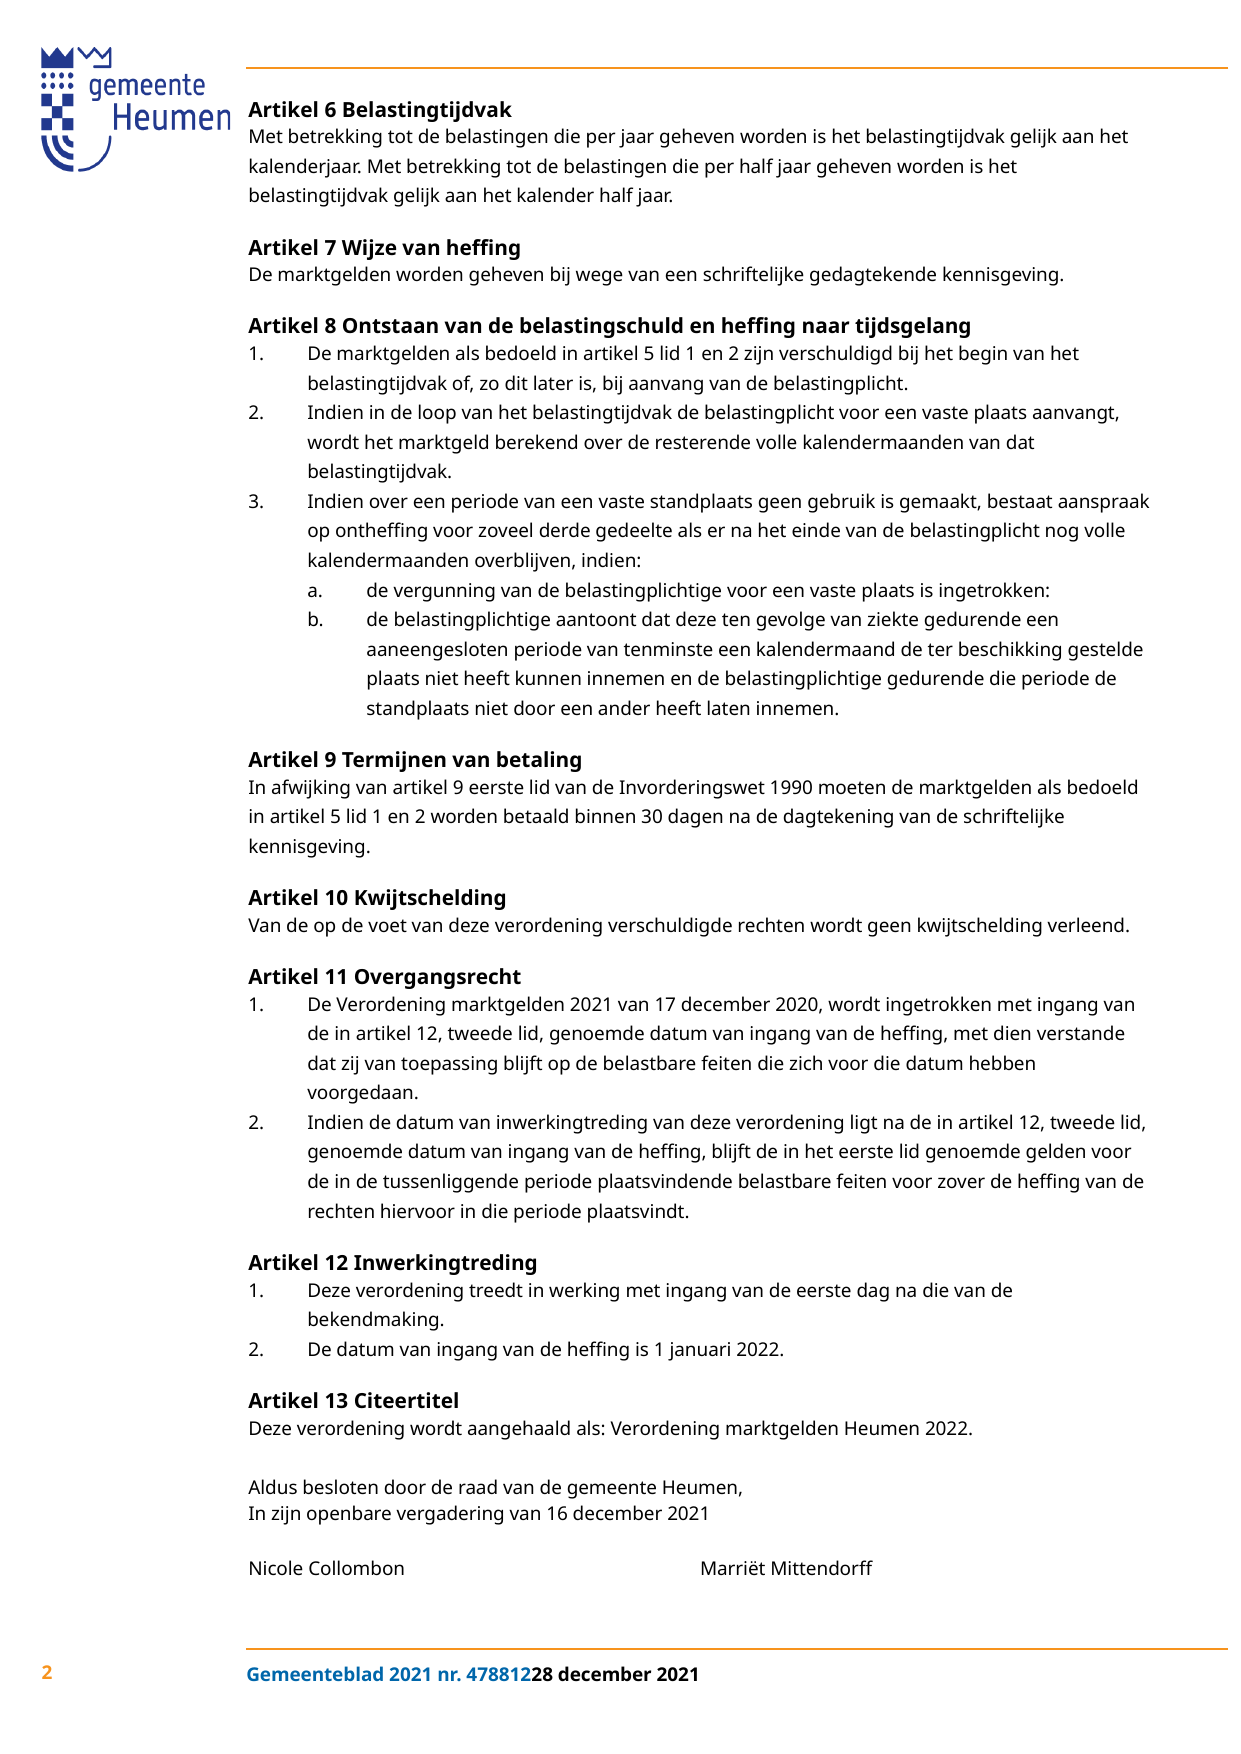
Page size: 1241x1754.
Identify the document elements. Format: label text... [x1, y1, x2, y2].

list Indien in de loop van het belastingtijdvak de belastingplicht voor een vaste plaats aanvangt, wordt het marktgeld berekend over de resterende volle kalendermaanden van dat belastingtijdvak. [248, 399, 1152, 484]
list Indien over een periode van een vaste standplaats geen gebruik is gemaakt, bestaat aanspraak op ontheffing voor zoveel derde gedeelte als er na het einde van de belastingplicht nog volle kalendermaanden overblijven, indien: [248, 488, 1152, 573]
table_cell Nicole Collombon [248, 1555, 700, 1581]
text De marktgelden worden geheven bij wege van een schriftelijke gedagtekende kennisgeving. [248, 261, 1152, 287]
table_cell [700, 1581, 1152, 1607]
text Artikel 11 Overgangsrecht [248, 962, 1152, 991]
text In afwijking van artikel 9 eerste lid van de Invorderingswet 1990 moeten de marktgelden als bedoeld in artikel 5 lid 1 en 2 worden betaald binnen 30 dagen na de dagtekening van de schriftelijke kennisgeving. [248, 774, 1152, 859]
table_cell Marriët Mittendorff [700, 1555, 1152, 1581]
text Artikel 6 Belastingtijdvak [248, 95, 1152, 123]
list Indien de datum van inwerkingtreding van deze verordening ligt na de in artikel 12, tweede lid, genoemde datum van ingang van de heffing, blijft de in het eerste lid genoemde gelden voor de in de tussenliggende periode plaatsvindende belastbare feiten voor zover de heffing van de rechten hiervoor in die periode plaatsvindt. [248, 1109, 1152, 1224]
list Deze verordening treedt in werking met ingang van de eerste dag na die van de bekendmaking. [248, 1277, 1152, 1332]
text Artikel 12 Inwerkingtreding [248, 1248, 1152, 1277]
text Artikel 8 Ontstaan van de belastingschuld en heffing naar tijdsgelang [248, 312, 1152, 340]
text Artikel 13 Citeertitel [248, 1386, 1152, 1415]
list De marktgelden als bedoeld in artikel 5 lid 1 en 2 zijn verschuldigd bij het begin van het belastingtijdvak of, zo dit later is, bij aanvang van de belastingplicht. [248, 340, 1152, 395]
text Van de op de voet van deze verordening verschuldigde rechten wordt geen kwijtschelding verleend. [248, 912, 1152, 938]
text Artikel 7 Wijze van heffing [248, 233, 1152, 261]
text Deze verordening wordt aangehaald als: Verordening marktgelden Heumen 2022. [248, 1415, 1152, 1441]
table_cell In zijn openbare vergadering van 16 december 2021 [248, 1500, 1152, 1555]
list de belastingplichtige aantoont dat deze ten gevolge van ziekte gedurende een aaneengesloten periode van tenminste een kalendermaand de ter beschikking gestelde plaats niet heeft kunnen innemen en de belastingplichtige gedurende die periode de standplaats niet door een ander heeft laten innemen. [307, 606, 1152, 721]
text Artikel 9 Termijnen van betaling [248, 746, 1152, 774]
table_cell [248, 1581, 700, 1607]
list De Verordening marktgelden 2021 van 17 december 2020, wordt ingetrokken met ingang van de in artikel 12, tweede lid, genoemde datum van ingang van de heffing, met dien verstande dat zij van toepassing blijft op de belastbare feiten die zich voor die datum hebben voorgedaan. [248, 991, 1152, 1105]
list De datum van ingang van de heffing is 1 januari 2022. [248, 1336, 1152, 1362]
picture [41, 47, 231, 172]
text Met betrekking tot de belastingen die per jaar geheven worden is het belastingtijdvak gelijk aan het kalenderjaar. Met betrekking tot de belastingen die per half jaar geheven worden is het belastingtijdvak gelijk aan het kalender half jaar. [248, 123, 1152, 208]
text Artikel 10 Kwijtschelding [248, 883, 1152, 912]
table_header Aldus besloten door de raad van de gemeente Heumen, [248, 1474, 1152, 1500]
list de vergunning van de belastingplichtige voor een vaste plaats is ingetrokken: [307, 577, 1152, 602]
